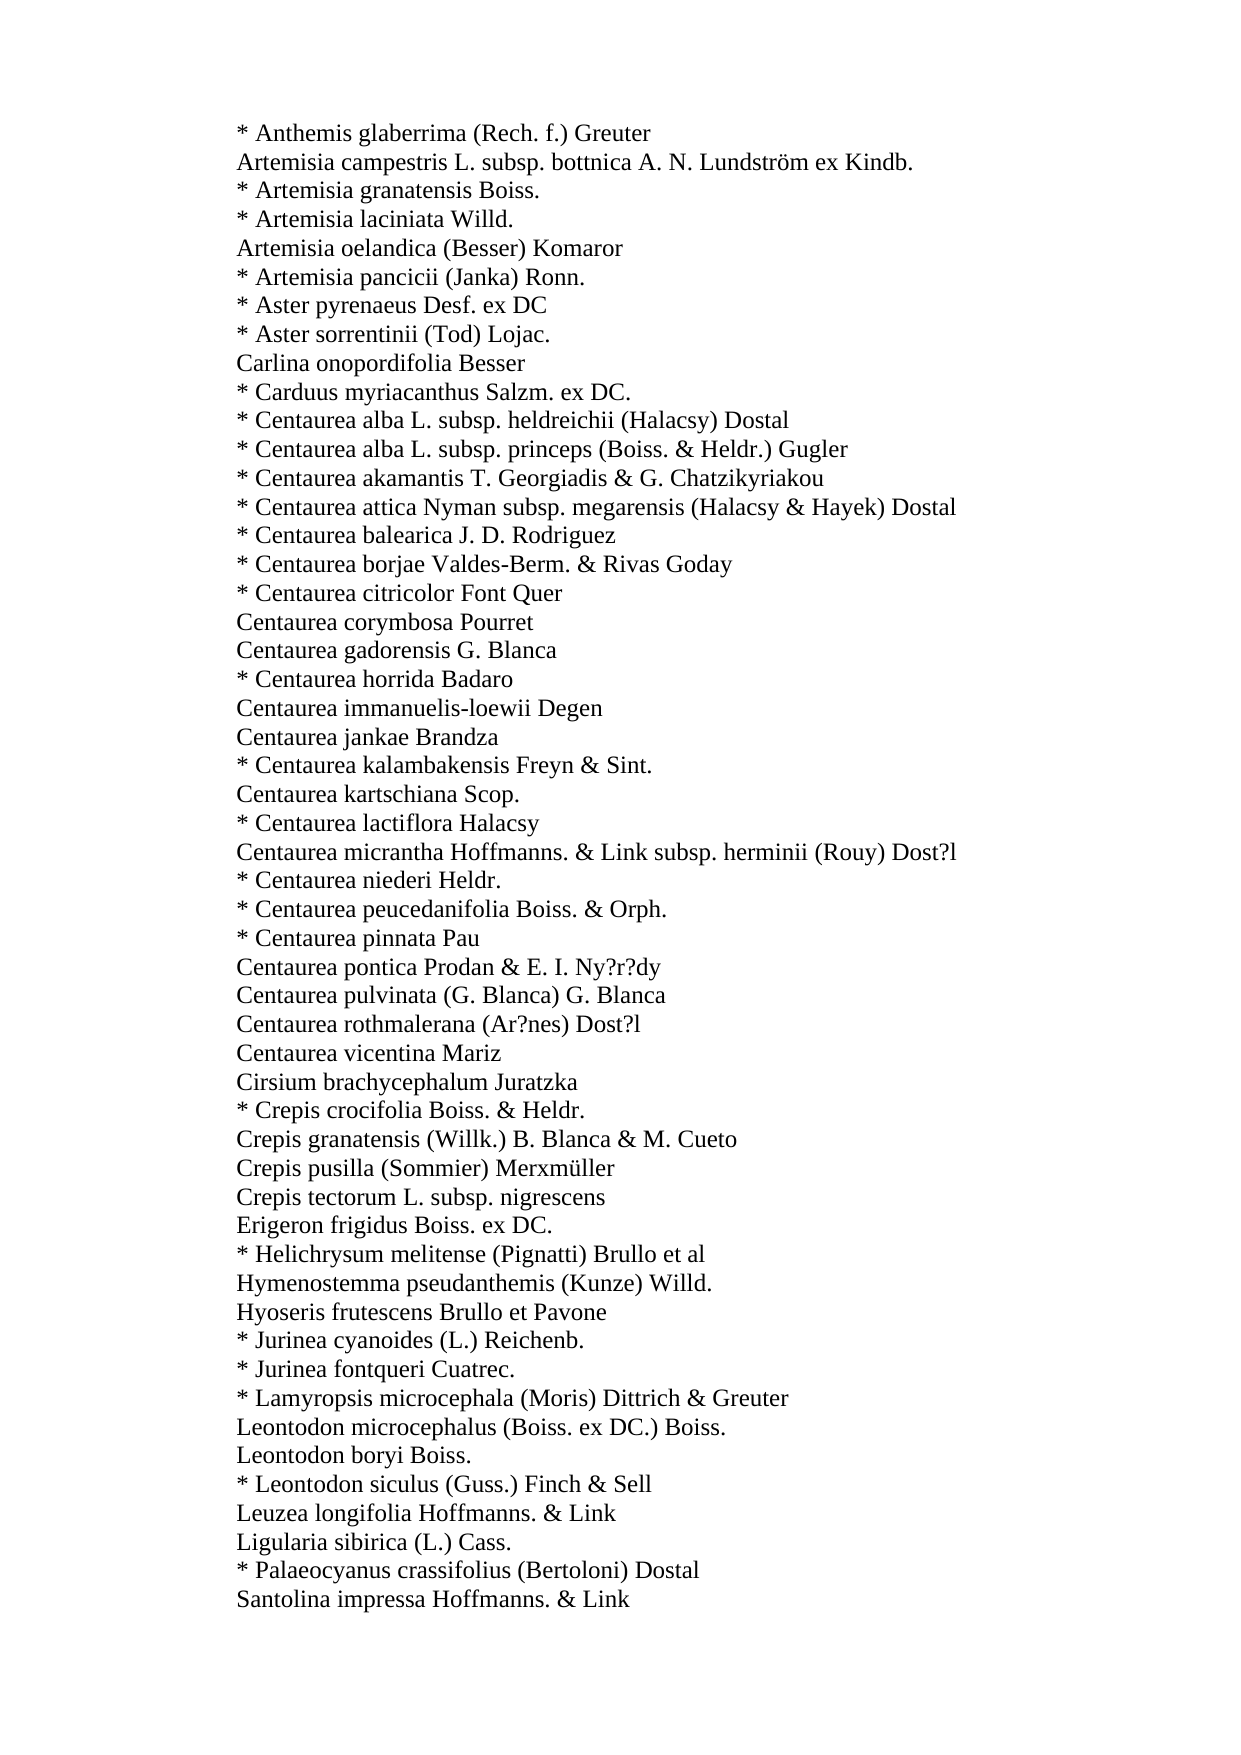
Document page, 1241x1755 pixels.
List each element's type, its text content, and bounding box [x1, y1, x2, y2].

text * Centaurea alba L. subsp. princeps (Boiss. & Heldr.) Gugler [177, 434, 1122, 463]
text * Centaurea borjae Valdes-Berm. & Rivas Goday [177, 549, 1122, 578]
text * Centaurea pinnata Pau [177, 923, 1122, 952]
text * Aster pyrenaeus Desf. ex DC [177, 291, 1122, 319]
text Centaurea micrantha Hoffmanns. & Link subsp. herminii (Rouy) Dost?l [177, 837, 1122, 866]
text Centaurea kartschiana Scop. [177, 779, 1122, 808]
text Carlina onopordifolia Besser [177, 348, 1122, 377]
text * Artemisia laciniata Willd. [177, 204, 1122, 233]
text Crepis tectorum L. subsp. nigrescens [177, 1182, 1122, 1211]
text * Jurinea fontqueri Cuatrec. [177, 1354, 1122, 1383]
text * Centaurea niederi Heldr. [177, 866, 1122, 894]
text * Artemisia pancicii (Janka) Ronn. [177, 262, 1122, 291]
text Leontodon boryi Boiss. [177, 1441, 1122, 1469]
text * Centaurea attica Nyman subsp. megarensis (Halacsy & Hayek) Dostal [177, 492, 1122, 521]
text Centaurea corymbosa Pourret [177, 607, 1122, 636]
text Crepis granatensis (Willk.) B. Blanca & M. Cueto [177, 1124, 1122, 1153]
text * Centaurea kalambakensis Freyn & Sint. [177, 751, 1122, 779]
text * Centaurea akamantis T. Georgiadis & G. Chatzikyriakou [177, 463, 1122, 492]
text * Crepis crocifolia Boiss. & Heldr. [177, 1096, 1122, 1124]
text * Centaurea citricolor Font Quer [177, 578, 1122, 607]
text * Centaurea balearica J. D. Rodriguez [177, 521, 1122, 549]
text Centaurea pulvinata (G. Blanca) G. Blanca [177, 981, 1122, 1009]
text Centaurea vicentina Mariz [177, 1038, 1122, 1067]
text Artemisia campestris L. subsp. bottnica A. N. Lundström ex Kindb. [177, 147, 1122, 176]
text * Centaurea horrida Badaro [177, 664, 1122, 693]
text Centaurea jankae Brandza [177, 722, 1122, 751]
text Centaurea rothmalerana (Ar?nes) Dost?l [177, 1009, 1122, 1038]
text Leontodon microcephalus (Boiss. ex DC.) Boiss. [177, 1412, 1122, 1441]
text Erigeron frigidus Boiss. ex DC. [177, 1211, 1122, 1239]
text * Centaurea peucedanifolia Boiss. & Orph. [177, 894, 1122, 923]
text * Anthemis glaberrima (Rech. f.) Greuter [177, 118, 1122, 147]
text Hymenostemma pseudanthemis (Kunze) Willd. [177, 1268, 1122, 1297]
text Centaurea immanuelis-loewii Degen [177, 693, 1122, 722]
text * Aster sorrentinii (Tod) Lojac. [177, 319, 1122, 348]
text * Artemisia granatensis Boiss. [177, 176, 1122, 204]
text Leuzea longifolia Hoffmanns. & Link [177, 1498, 1122, 1527]
text Ligularia sibirica (L.) Cass. [177, 1527, 1122, 1556]
text Santolina impressa Hoffmanns. & Link [177, 1584, 1122, 1613]
text * Jurinea cyanoides (L.) Reichenb. [177, 1326, 1122, 1354]
text * Leontodon siculus (Guss.) Finch & Sell [177, 1469, 1122, 1498]
text * Centaurea alba L. subsp. heldreichii (Halacsy) Dostal [177, 406, 1122, 434]
text Cirsium brachycephalum Juratzka [177, 1067, 1122, 1096]
text Artemisia oelandica (Besser) Komaror [177, 233, 1122, 262]
text Centaurea gadorensis G. Blanca [177, 636, 1122, 664]
text Crepis pusilla (Sommier) Merxmüller [177, 1153, 1122, 1182]
text * Centaurea lactiflora Halacsy [177, 808, 1122, 837]
text Hyoseris frutescens Brullo et Pavone [177, 1297, 1122, 1326]
text Centaurea pontica Prodan & E. I. Ny?r?dy [177, 952, 1122, 981]
text * Helichrysum melitense (Pignatti) Brullo et al [177, 1239, 1122, 1268]
text * Carduus myriacanthus Salzm. ex DC. [177, 377, 1122, 406]
text * Palaeocyanus crassifolius (Bertoloni) Dostal [177, 1556, 1122, 1584]
text * Lamyropsis microcephala (Moris) Dittrich & Greuter [177, 1383, 1122, 1412]
